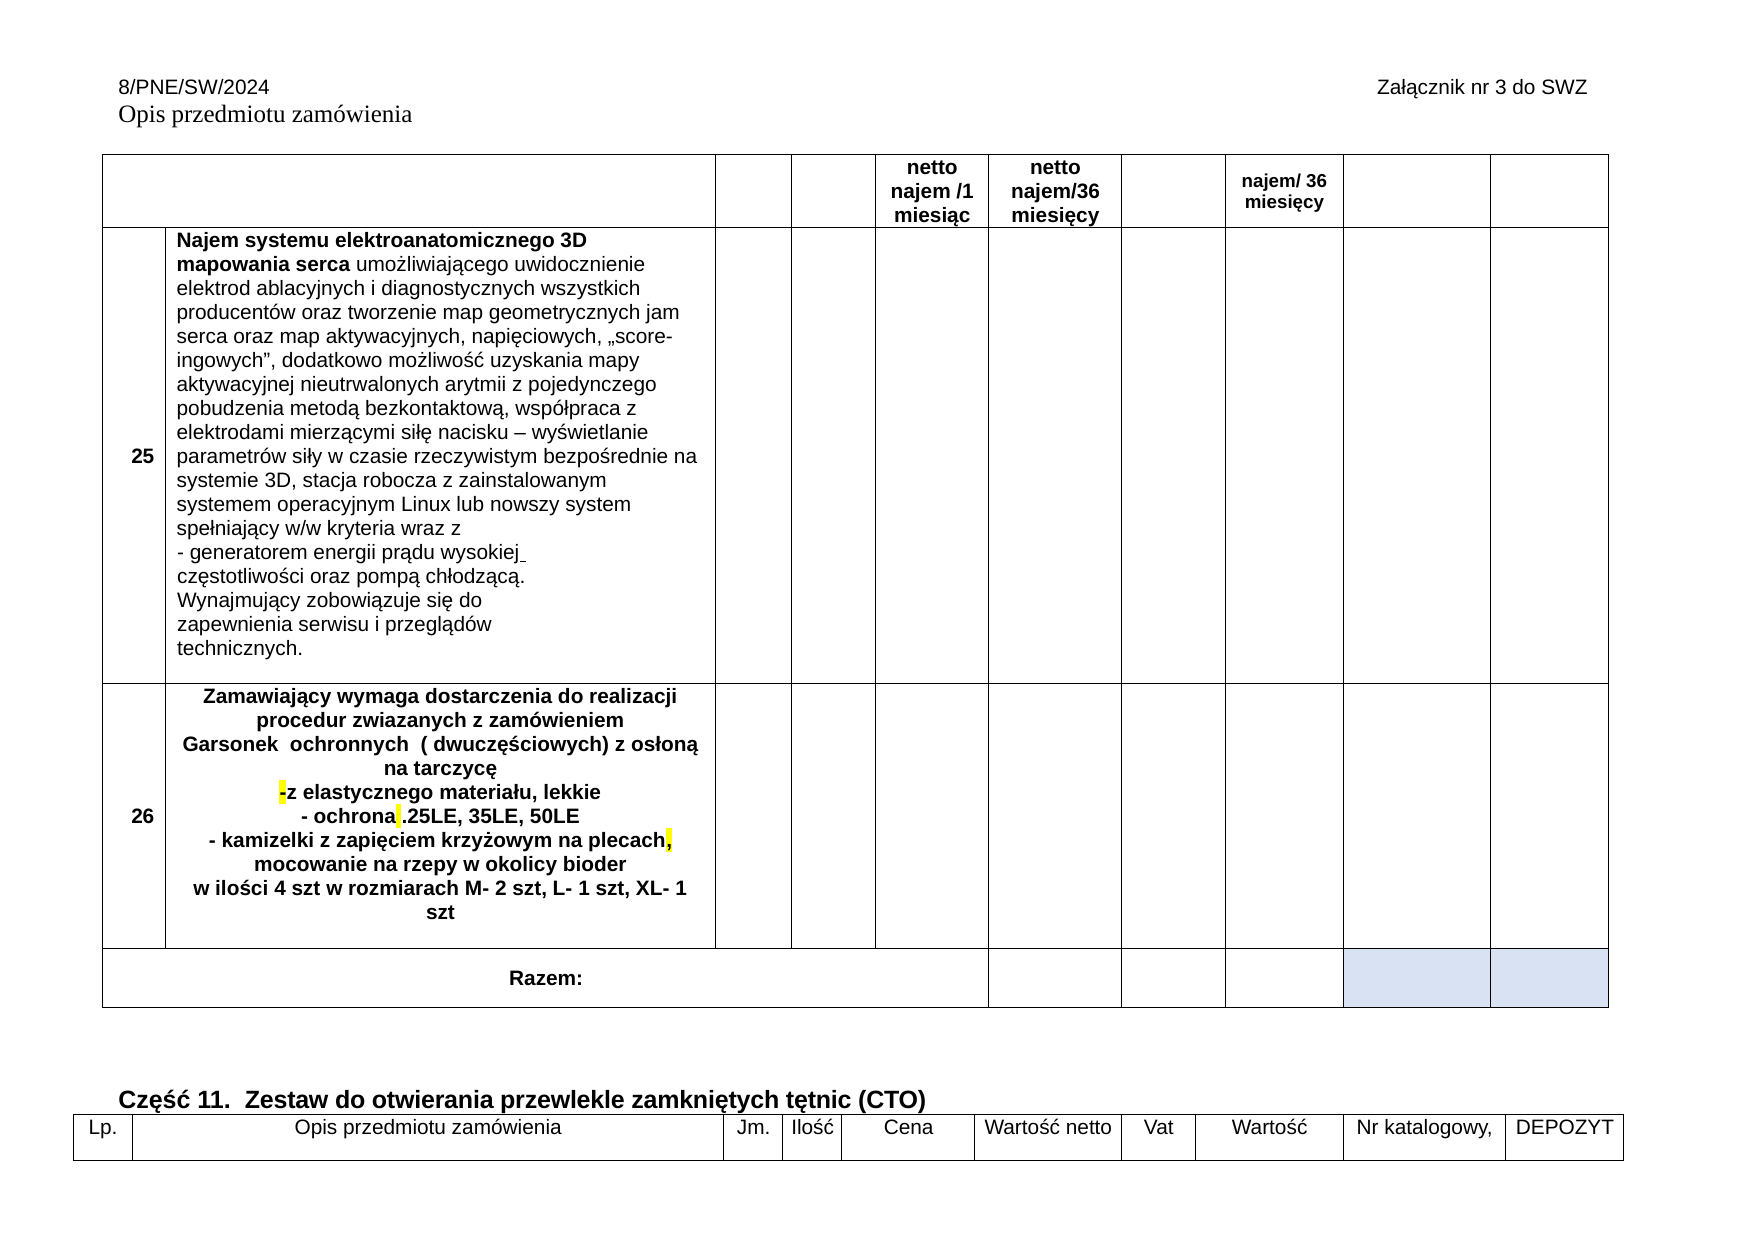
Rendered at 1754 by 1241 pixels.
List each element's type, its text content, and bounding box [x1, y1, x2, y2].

table_cell netto najem /1 miesiąc [876, 155, 988, 227]
table_cell [1344, 949, 1490, 1007]
table_cell [1226, 228, 1343, 683]
table_cell [989, 949, 1121, 1007]
table_cell [1491, 684, 1608, 948]
table_cell [1122, 949, 1225, 1007]
table_cell [1122, 684, 1225, 948]
table_cell [716, 155, 791, 227]
table_cell [989, 228, 1121, 683]
table_cell [1344, 155, 1490, 227]
table_header Ilość [783, 1115, 841, 1159]
table_header Vat [1122, 1115, 1195, 1159]
table_header Wartość netto [975, 1115, 1121, 1159]
table_cell Najem systemu elektroanatomicznego 3D mapowania serca umożliwiającego uwidocznienie elektrod ablacyjnych i diagnostycznych wszystkich producentów oraz tworzenie map geometrycznych jam serca oraz map aktywacyjnych, napięciowych, „score-ingowych”, dodatkowo możliwość uzyskania mapy aktywacyjnej nieutrwalonych arytmii z pojedynczego pobudzenia metodą bezkontaktową, współpraca z elektrodami mierzącymi siłę nacisku – wyświetlanie parametrów siły w czasie rzeczywistym bezpośrednie na systemie 3D, stacja robocza z zainstalowanym systemem operacyjnym Linux lub nowszy system spełniający w/w kryteria wraz z - generatorem energii prądu wysokiej częstotliwości oraz pompą chłodzącą. Wynajmujący zobowiązuje się do zapewnienia serwisu i przeglądów technicznych. [166, 228, 715, 683]
table_cell [1226, 684, 1343, 948]
table_cell [876, 228, 988, 683]
table_cell [1122, 228, 1225, 683]
table_cell [876, 684, 988, 948]
table_cell [792, 228, 875, 683]
table_cell [1491, 228, 1608, 683]
table_header Wartość [1196, 1115, 1343, 1159]
table_cell [716, 228, 791, 683]
table_cell [792, 155, 875, 227]
table_cell netto najem/36 miesięcy [989, 155, 1121, 227]
table_header Opis przedmiotu zamówienia [133, 1115, 723, 1159]
table_cell [103, 155, 715, 227]
table_cell Razem: [103, 949, 988, 1007]
table_cell [1344, 228, 1490, 683]
table_cell 25 [103, 228, 165, 683]
table_header Nr katalogowy, [1344, 1115, 1505, 1159]
table_cell [1344, 684, 1490, 948]
table_header Lp. [74, 1115, 132, 1159]
table_cell [792, 684, 875, 948]
table_cell [1491, 949, 1608, 1007]
table_cell [1122, 155, 1225, 227]
table_cell [716, 684, 791, 948]
table_header Cena [842, 1115, 974, 1159]
table_cell [989, 684, 1121, 948]
table_cell Zamawiający wymaga dostarczenia do realizacji procedur zwiazanych z zamówieniem Garsonek ochronnych ( dwuczęściowych) z osłoną na tarczycę -z elastycznego materiału, lekkie - ochrona .25LE, 35LE, 50LE - kamizelki z zapięciem krzyżowym na plecach, mocowanie na rzepy w okolicy bioder w ilości 4 szt w rozmiarach M- 2 szt, L- 1 szt, XL- 1 szt [166, 684, 715, 948]
table_cell [1491, 155, 1608, 227]
table_cell najem/ 36 miesięcy [1226, 155, 1343, 227]
text Część 11. Zestaw do otwierania przewlekle zamkniętych tętnic (CTO) [118, 1085, 1636, 1114]
table_header Jm. [724, 1115, 782, 1159]
table_cell [1226, 949, 1343, 1007]
table_cell 26 [103, 684, 165, 948]
table_header DEPOZYT [1506, 1115, 1623, 1159]
